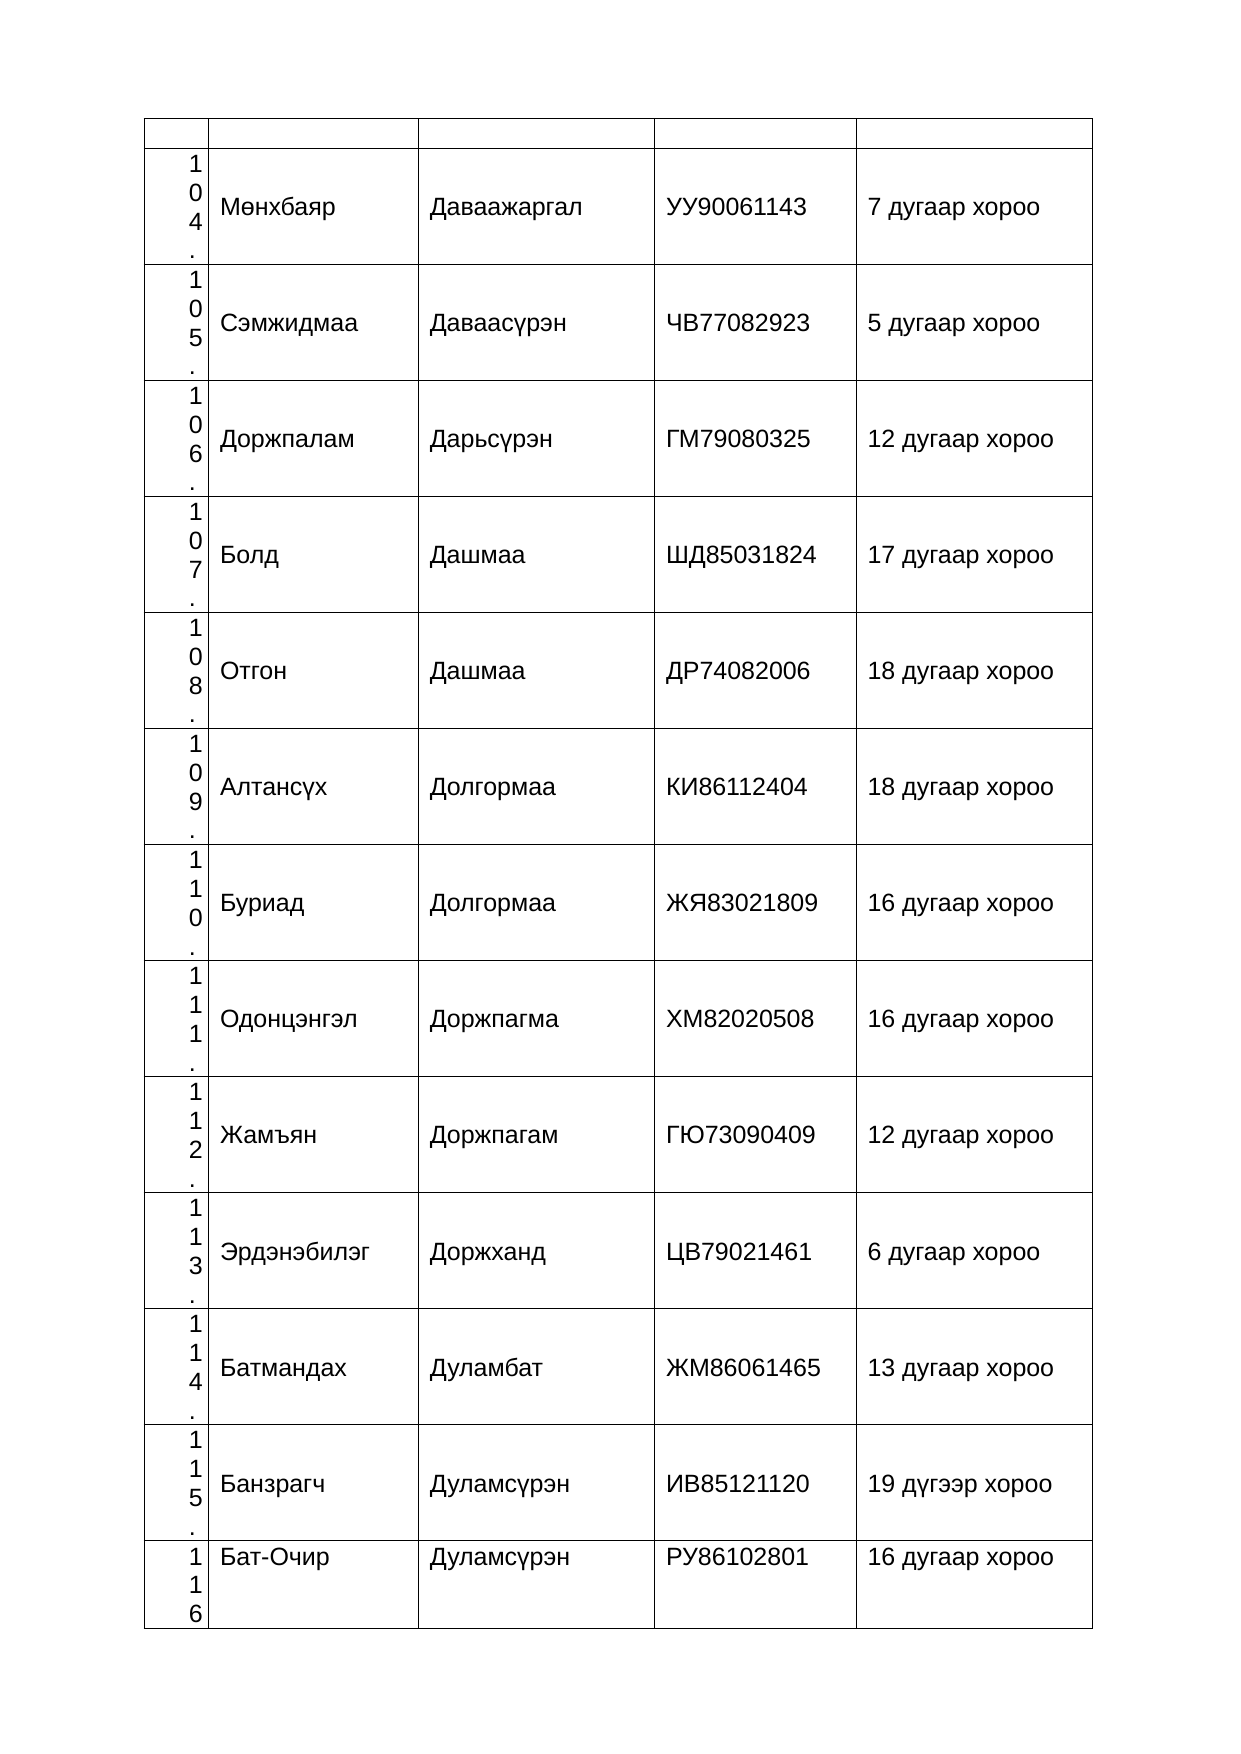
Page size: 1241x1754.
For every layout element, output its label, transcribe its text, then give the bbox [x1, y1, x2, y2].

table_cell Даваажаргал [419, 149, 654, 264]
table_cell [145, 381, 208, 496]
table_cell 12 дугаар хороо [857, 1077, 1092, 1192]
table_cell [145, 1541, 208, 1628]
table_cell 16 дугаар хороо [857, 1541, 1092, 1628]
table_cell 5 дугаар хороо [857, 265, 1092, 380]
table_cell [209, 119, 418, 148]
table_cell Жамъян [209, 1077, 418, 1192]
table_cell ИВ85121120 [655, 1425, 856, 1540]
table_cell [145, 149, 208, 264]
table_cell Бат-Очир [209, 1541, 418, 1628]
table_cell Дашмаа [419, 613, 654, 728]
table_cell ЖЯ83021809 [655, 845, 856, 960]
table_cell ЖМ86061465 [655, 1309, 856, 1424]
table_cell 12 дугаар хороо [857, 381, 1092, 496]
table_cell Отгон [209, 613, 418, 728]
table_cell [655, 119, 856, 148]
table_cell Доржпагма [419, 961, 654, 1076]
table_cell [145, 729, 208, 844]
table_cell [145, 497, 208, 612]
table_cell Дуламбат [419, 1309, 654, 1424]
table_cell Дарьсүрэн [419, 381, 654, 496]
table_cell [145, 845, 208, 960]
table_cell [145, 1193, 208, 1308]
table_cell ДР74082006 [655, 613, 856, 728]
table_cell КИ86112404 [655, 729, 856, 844]
table_cell [145, 961, 208, 1076]
table_cell Одонцэнгэл [209, 961, 418, 1076]
table_cell [857, 119, 1092, 148]
table_cell Эрдэнэбилэг [209, 1193, 418, 1308]
table_cell Даваасүрэн [419, 265, 654, 380]
table_cell ЦВ79021461 [655, 1193, 856, 1308]
table_cell 16 дугаар хороо [857, 845, 1092, 960]
table_cell Дуламсүрэн [419, 1541, 654, 1628]
table_cell Банзрагч [209, 1425, 418, 1540]
table_cell [145, 1425, 208, 1540]
table_cell Дашмаа [419, 497, 654, 612]
table_cell Доржпагам [419, 1077, 654, 1192]
table_cell [145, 1077, 208, 1192]
table_cell 18 дугаар хороо [857, 729, 1092, 844]
table_cell 19 дүгээр хороо [857, 1425, 1092, 1540]
table_cell 6 дугаар хороо [857, 1193, 1092, 1308]
table_cell ГМ79080325 [655, 381, 856, 496]
table_cell ШД85031824 [655, 497, 856, 612]
table_cell ХМ82020508 [655, 961, 856, 1076]
table_cell Доржханд [419, 1193, 654, 1308]
table_cell [145, 265, 208, 380]
table_cell [419, 119, 654, 148]
table_cell 16 дугаар хороо [857, 961, 1092, 1076]
table_cell 7 дугаар хороо [857, 149, 1092, 264]
table_cell Дуламсүрэн [419, 1425, 654, 1540]
table_cell [145, 1309, 208, 1424]
table_cell Долгормаа [419, 729, 654, 844]
table_cell 17 дугаар хороо [857, 497, 1092, 612]
table_cell УУ90061143 [655, 149, 856, 264]
table_cell 13 дугаар хороо [857, 1309, 1092, 1424]
table_cell 18 дугаар хороо [857, 613, 1092, 728]
table_cell Мөнхбаяр [209, 149, 418, 264]
table_cell РУ86102801 [655, 1541, 856, 1628]
table_cell ГЮ73090409 [655, 1077, 856, 1192]
table_cell [145, 613, 208, 728]
table_cell Алтансүх [209, 729, 418, 844]
table_cell Буриад [209, 845, 418, 960]
table_cell Долгормаа [419, 845, 654, 960]
table_cell Доржпалам [209, 381, 418, 496]
table_cell ЧВ77082923 [655, 265, 856, 380]
table_cell [145, 119, 208, 148]
table_cell Болд [209, 497, 418, 612]
table_cell Батмандах [209, 1309, 418, 1424]
table_cell Сэмжидмаа [209, 265, 418, 380]
